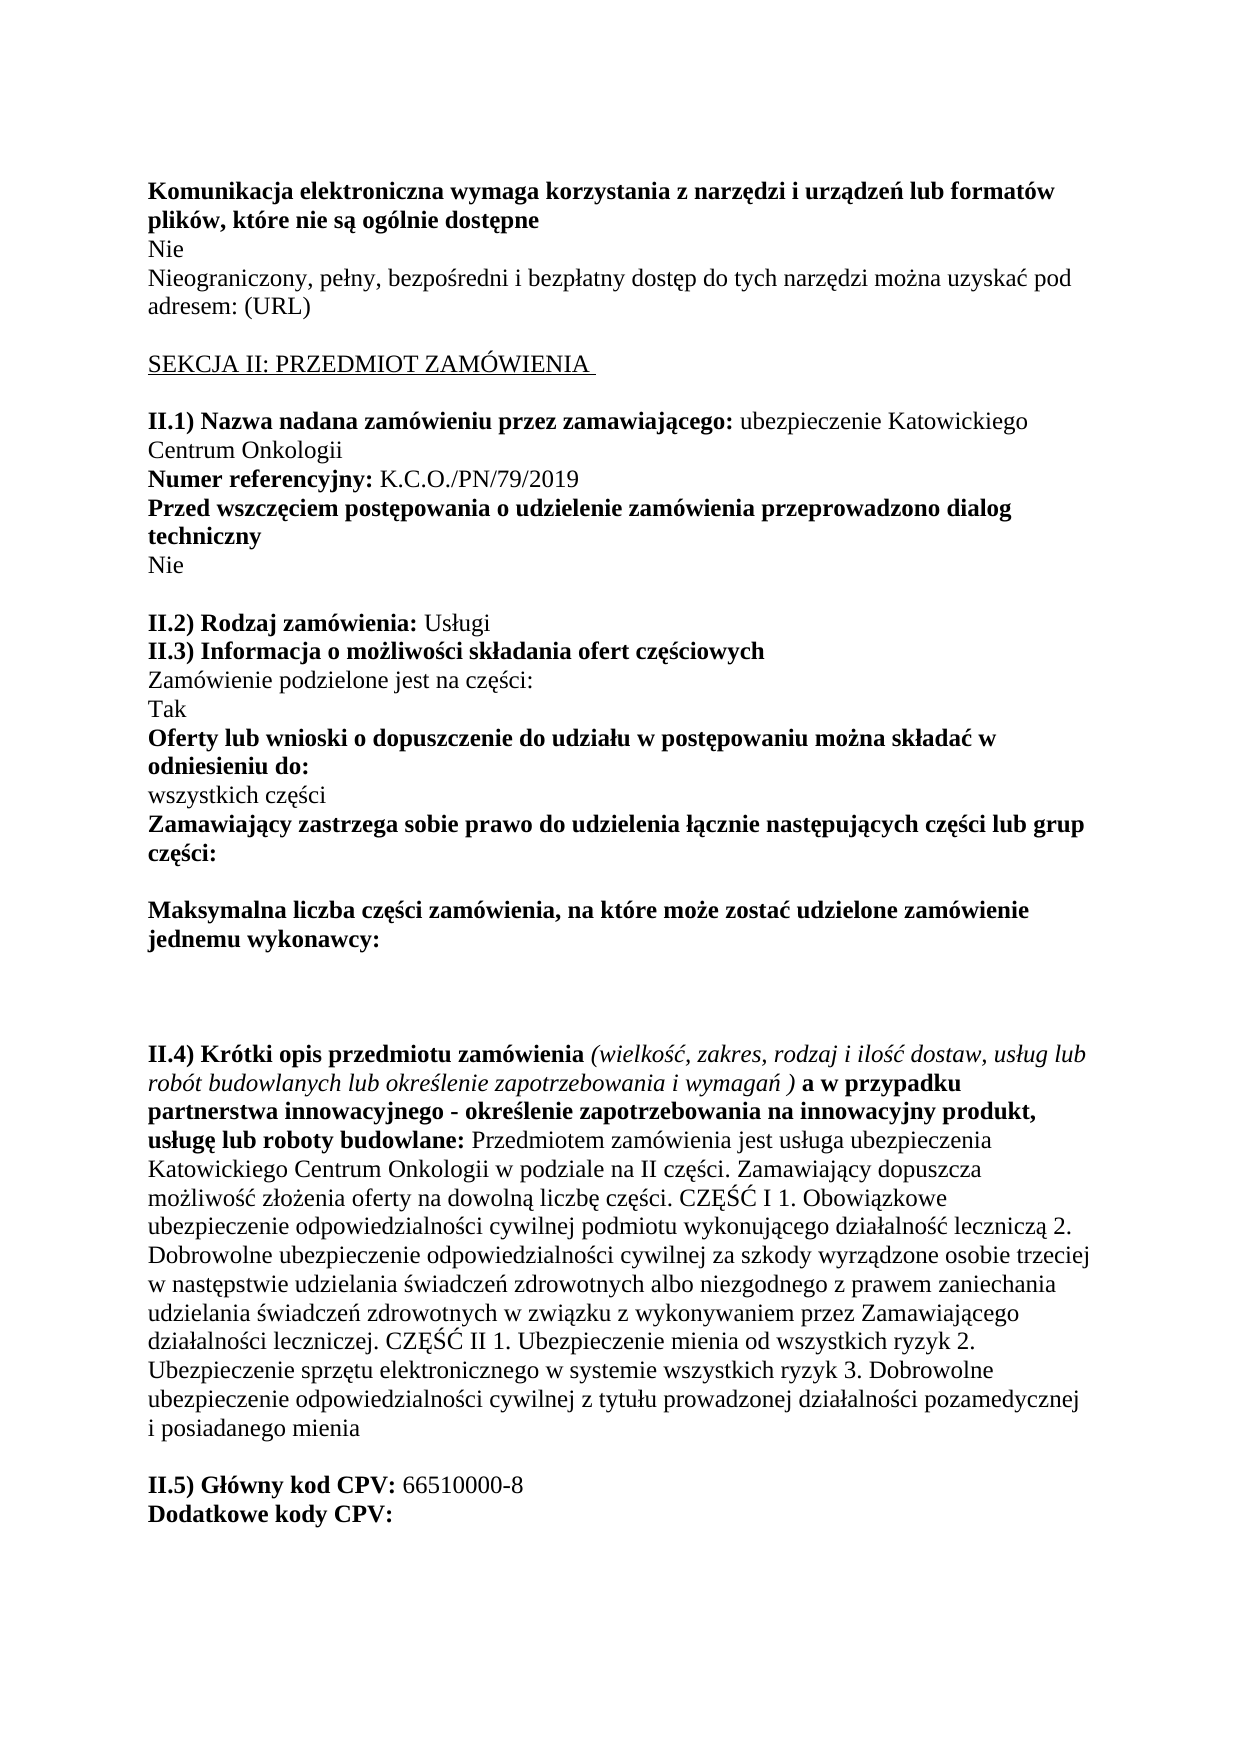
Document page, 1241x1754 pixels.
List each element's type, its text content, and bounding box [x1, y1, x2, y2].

text II.2) Rodzaj zamówienia: Usługi II.3) Informacja o możliwości składania ofert częściowych Zamówienie podzielone jest na części: [148, 579, 1093, 694]
text Zamawiający zastrzega sobie prawo do udzielenia łącznie następujących części lub grup części: Maksymalna liczba części zamówienia, na które może zostać udzielone zamówienie jednemu wykonawcy: II.4) Krótki opis przedmiotu zamówienia (wielkość, zakres, rodzaj i ilość dostaw, usług lub robót budowlanych lub określenie zapotrzebowania i wymagań ) a w przypadku partnerstwa innowacyjnego - określenie zapotrzebowania na innowacyjny produkt, usługę lub roboty budowlane: Przedmiotem zamówienia jest usługa ubezpieczenia Katowickiego Centrum Onkologii w podziale na II części. Zamawiający dopuszcza możliwość złożenia oferty na dowolną liczbę części. CZĘŚĆ I 1. Obowiązkowe ubezpieczenie odpowiedzialności cywilnej podmiotu wykonującego działalność leczniczą 2. Dobrowolne ubezpieczenie odpowiedzialności cywilnej za szkody wyrządzone osobie trzeciej w następstwie udzielania świadczeń zdrowotnych albo niezgodnego z prawem zaniechania udzielania świadczeń zdrowotnych w związku z wykonywaniem przez Zamawiającego działalności leczniczej. CZĘŚĆ II 1. Ubezpieczenie mienia od wszystkich ryzyk 2. Ubezpieczenie sprzętu elektronicznego w systemie wszystkich ryzyk 3. Dobrowolne ubezpieczenie odpowiedzialności cywilnej z tytułu prowadzonej działalności pozamedycznej i posiadanego mienia II.5) Główny kod CPV: 66510000-8 Dodatkowe kody CPV: [148, 809, 1093, 1585]
text Tak Oferty lub wnioski o dopuszczenie do udziału w postępowaniu można składać w odniesieniu do: wszystkich części [148, 694, 1093, 809]
text Komunikacja elektroniczna wymaga korzystania z narzędzi i urządzeń lub formatów plików, które nie są ogólnie dostępne [148, 148, 1093, 234]
text SEKCJA II: PRZEDMIOT ZAMÓWIENIA [148, 349, 1093, 378]
text Nie [148, 550, 1093, 579]
text II.1) Nazwa nadana zamówieniu przez zamawiającego: ubezpieczenie Katowickiego Centrum Onkologii Numer referencyjny: K.C.O./PN/79/2019 Przed wszczęciem postępowania o udzielenie zamówienia przeprowadzono dialog techniczny [148, 378, 1093, 550]
text Nie Nieograniczony, pełny, bezpośredni i bezpłatny dostęp do tych narzędzi można uzyskać pod adresem: (URL) [148, 234, 1093, 349]
